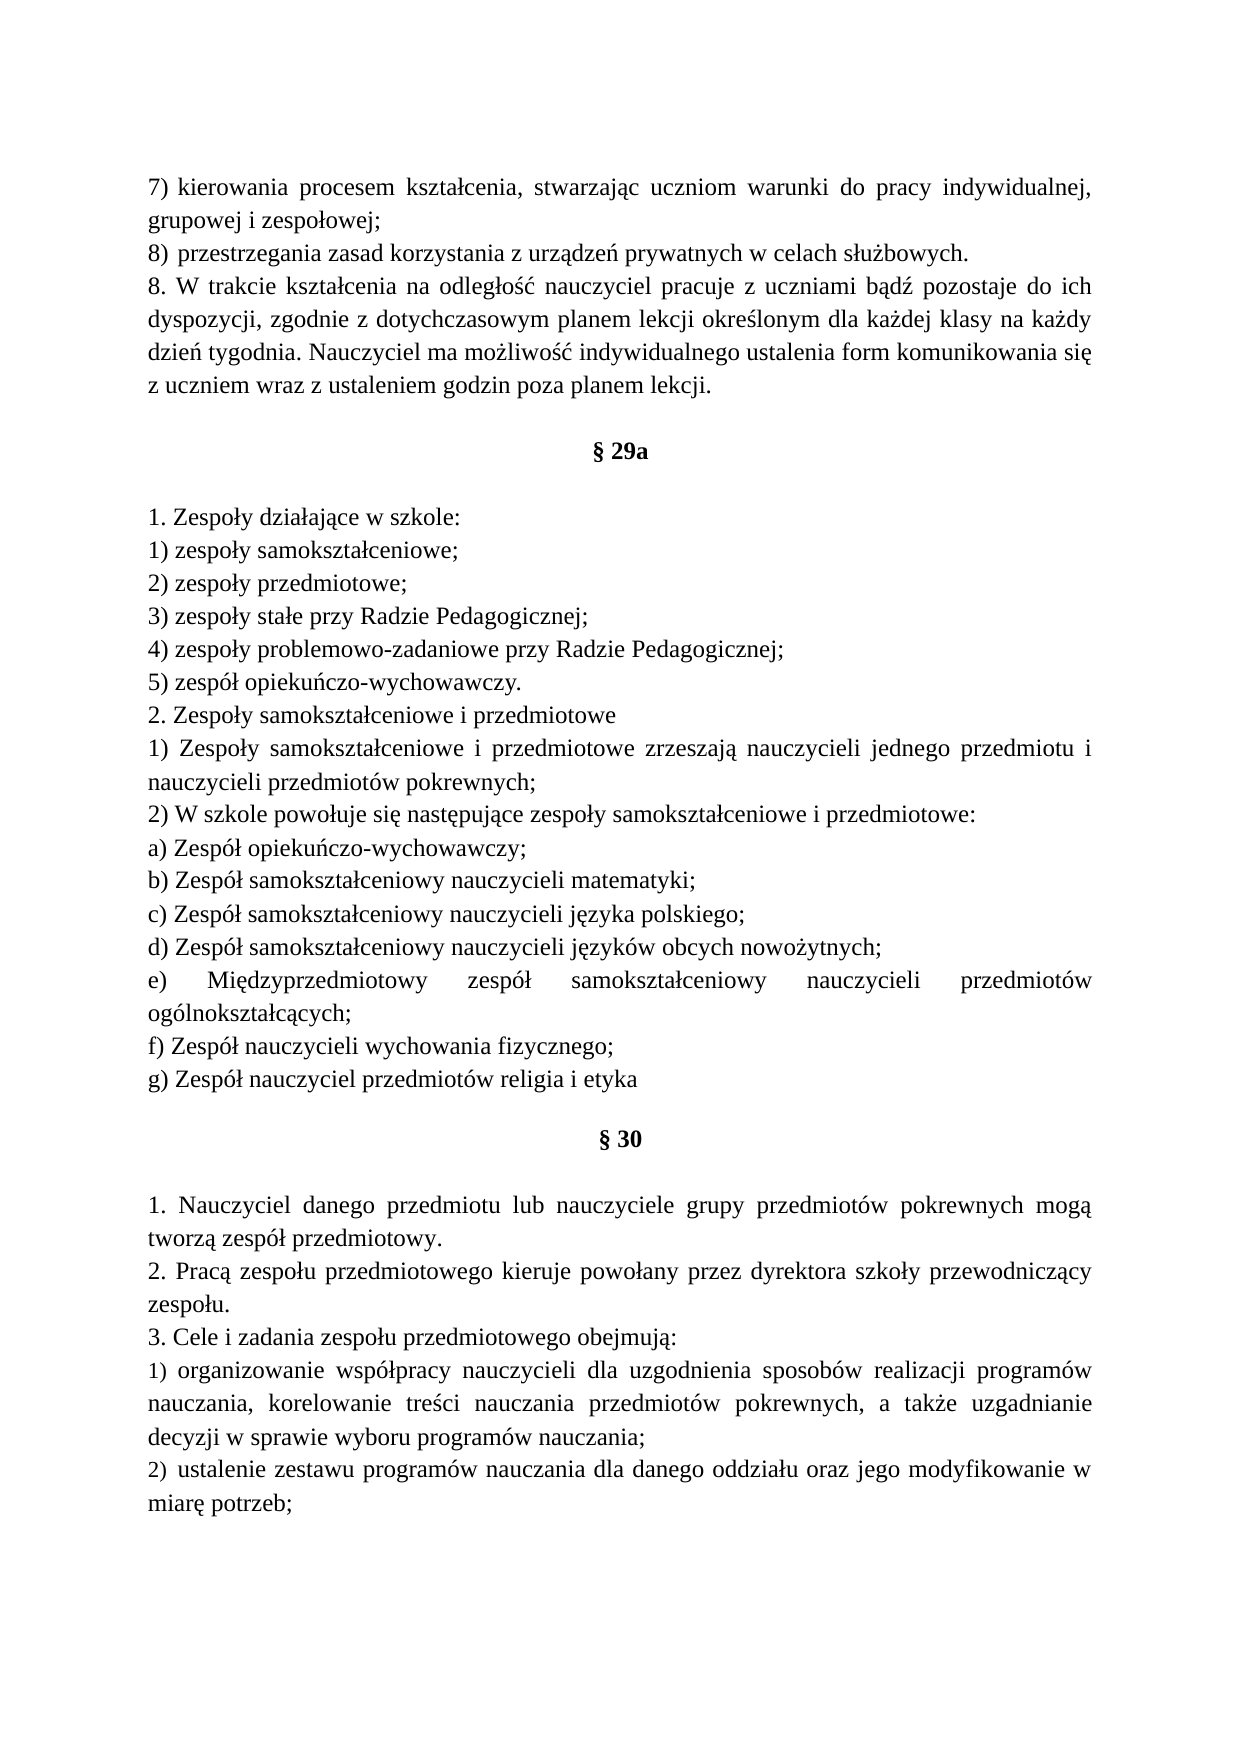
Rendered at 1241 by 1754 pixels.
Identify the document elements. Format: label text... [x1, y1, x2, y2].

text b) Zespół samokształceniowy nauczycieli matematyki; [148, 866, 1093, 894]
text 3. Cele i zadania zespołu przedmiotowego obejmują: [148, 1322, 1093, 1351]
text § 29a [148, 436, 1093, 465]
text f) Zespół nauczycieli wychowania fizycznego; [148, 1031, 1093, 1059]
text 2. Zespoły samokształceniowe i przedmiotowe [148, 701, 1093, 729]
text 5) zespół opiekuńczo-wychowawczy. [148, 667, 1093, 696]
text g) Zespół nauczyciel przedmiotów religia i etyka [148, 1064, 1093, 1092]
text 1) zespoły samokształceniowe; [148, 535, 1093, 564]
text 1. Zespoły działające w szkole: [148, 502, 1093, 531]
text d) Zespół samokształceniowy nauczycieli języków obcych nowożytnych; [148, 932, 1093, 960]
text 8) przestrzegania zasad korzystania z urządzeń prywatnych w celach służbowych. [148, 238, 1093, 267]
text 3) zespoły stałe przy Radzie Pedagogicznej; [148, 601, 1093, 630]
text 2) zespoły przedmiotowe; [148, 568, 1093, 597]
text 7) kierowania procesem kształcenia, stwarzając uczniom warunki do pracy indywidualnej, grupowej i zespołowej; [148, 172, 1093, 234]
text § 30 [148, 1124, 1093, 1153]
text c) Zespół samokształceniowy nauczycieli języka polskiego; [148, 899, 1093, 927]
list organizowanie współpracy nauczycieli dla uzgodnienia sposobów realizacji programów nauczania, korelowanie treści nauczania przedmiotów pokrewnych, a także uzgadnianie decyzji w sprawie wyboru programów nauczania; [148, 1356, 1093, 1450]
text 1) Zespoły samokształceniowe i przedmiotowe zrzeszają nauczycieli jednego przedmiotu i nauczycieli przedmiotów pokrewnych; [148, 733, 1093, 795]
text 2) W szkole powołuje się następujące zespoły samokształceniowe i przedmiotowe: [148, 799, 1093, 828]
text e) Międzyprzedmiotowy zespół samokształceniowy nauczycieli przedmiotów ogólnokształcących; [148, 965, 1093, 1026]
text a) Zespół opiekuńczo-wychowawczy; [148, 833, 1093, 861]
text 8. W trakcie kształcenia na odległość nauczyciel pracuje z uczniami bądź pozostaje do ich dyspozycji, zgodnie z dotychczasowym planem lekcji określonym dla każdej klasy na każdy dzień tygodnia. Nauczyciel ma możliwość indywidualnego ustalenia form komunikowania się z uczniem wraz z ustaleniem godzin poza planem lekcji. [148, 271, 1093, 399]
list ustalenie zestawu programów nauczania dla danego oddziału oraz jego modyfikowanie w miarę potrzeb; [148, 1454, 1093, 1516]
text 1. Nauczyciel danego przedmiotu lub nauczyciele grupy przedmiotów pokrewnych mogą tworzą zespół przedmiotowy. [148, 1190, 1093, 1252]
text 2. Pracą zespołu przedmiotowego kieruje powołany przez dyrektora szkoły przewodniczący zespołu. [148, 1256, 1093, 1318]
text 4) zespoły problemowo-zadaniowe przy Radzie Pedagogicznej; [148, 634, 1093, 663]
